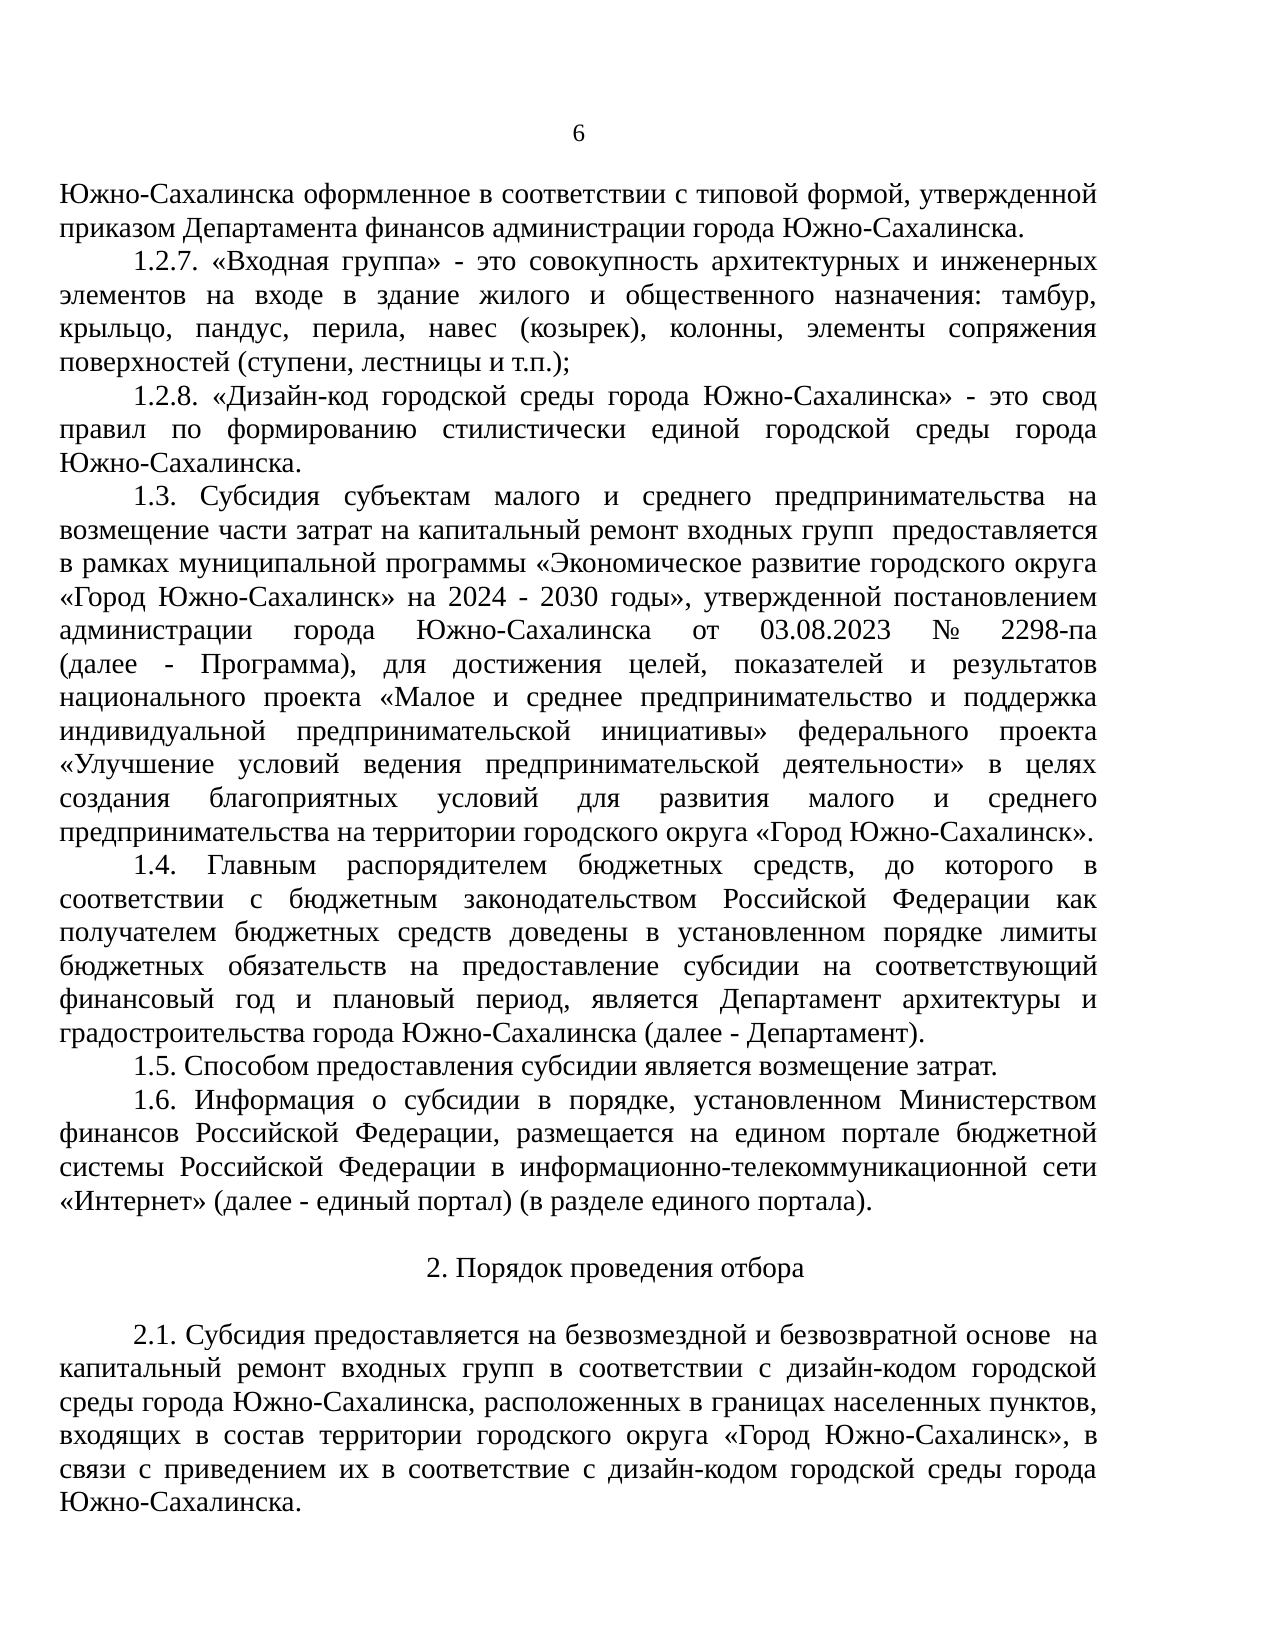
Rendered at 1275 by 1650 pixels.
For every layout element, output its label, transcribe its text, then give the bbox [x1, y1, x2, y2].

text 1.2.7. «Входная группа» - это совокупность архитектурных и инженерных элементов на входе в здание жилого и общественного назначения: тамбур, крыльцо, пандус, перила, навес (козырек), колонны, элементы сопряжения поверхностей (ступени, лестницы и т.п.); [59, 243, 1098, 378]
text 1.2.8. «Дизайн-код городской среды города Южно-Сахалинска» - это свод правил по формированию стилистически единой городской среды города Южно-Сахалинска. [59, 378, 1098, 478]
text 1.4. Главным распорядителем бюджетных средств, до которого в соответствии с бюджетным законодательством Российской Федерации как получателем бюджетных средств доведены в установленном порядке лимиты бюджетных обязательств на предоставление субсидии на соответствующий финансовый год и плановый период, является Департамент архитектуры и градостроительства города Южно-Сахалинска (далее - Департамент). [59, 847, 1098, 1048]
text 1.5. Способом предоставления субсидии является возмещение затрат. [59, 1048, 1098, 1082]
text 2. Порядок проведения отбора [59, 1250, 1098, 1283]
text 1.6. Информация о субсидии в порядке, установленном Министерством финансов Российской Федерации, размещается на едином портале бюджетной системы Российской Федерации в информационно-телекоммуникационной сети «Интернет» (далее - единый портал) (в разделе единого портала). [59, 1082, 1098, 1216]
text Южно-Сахалинска оформленное в соответствии с типовой формой, утвержденной приказом Департамента финансов администрации города Южно-Сахалинска. [59, 176, 1098, 243]
text 1.3. Субсидия субъектам малого и среднего предпринимательства на возмещение части затрат на капитальный ремонт входных групп предоставляется в рамках муниципальной программы «Экономическое развитие городского округа «Город Южно-Сахалинск» на 2024 - 2030 годы», утвержденной постановлением администрации города Южно-Сахалинска от 03.08.2023 № 2298-па (далее - Программа), для достижения целей, показателей и результатов национального проекта «Малое и среднее предпринимательство и поддержка индивидуальной предпринимательской инициативы» федерального проекта «Улучшение условий ведения предпринимательской деятельности» в целях создания благоприятных условий для развития малого и среднего предпринимательства на территории городского округа «Город Южно-Сахалинск». [59, 478, 1098, 847]
text 2.1. Субсидия предоставляется на безвозмездной и безвозвратной основе на капитальный ремонт входных групп в соответствии с дизайн-кодом городской среды города Южно-Сахалинска, расположенных в границах населенных пунктов, входящих в состав территории городского округа «Город Южно-Сахалинск», в связи с приведением их в соответствие с дизайн-кодом городской среды города Южно-Сахалинска. [59, 1317, 1098, 1518]
